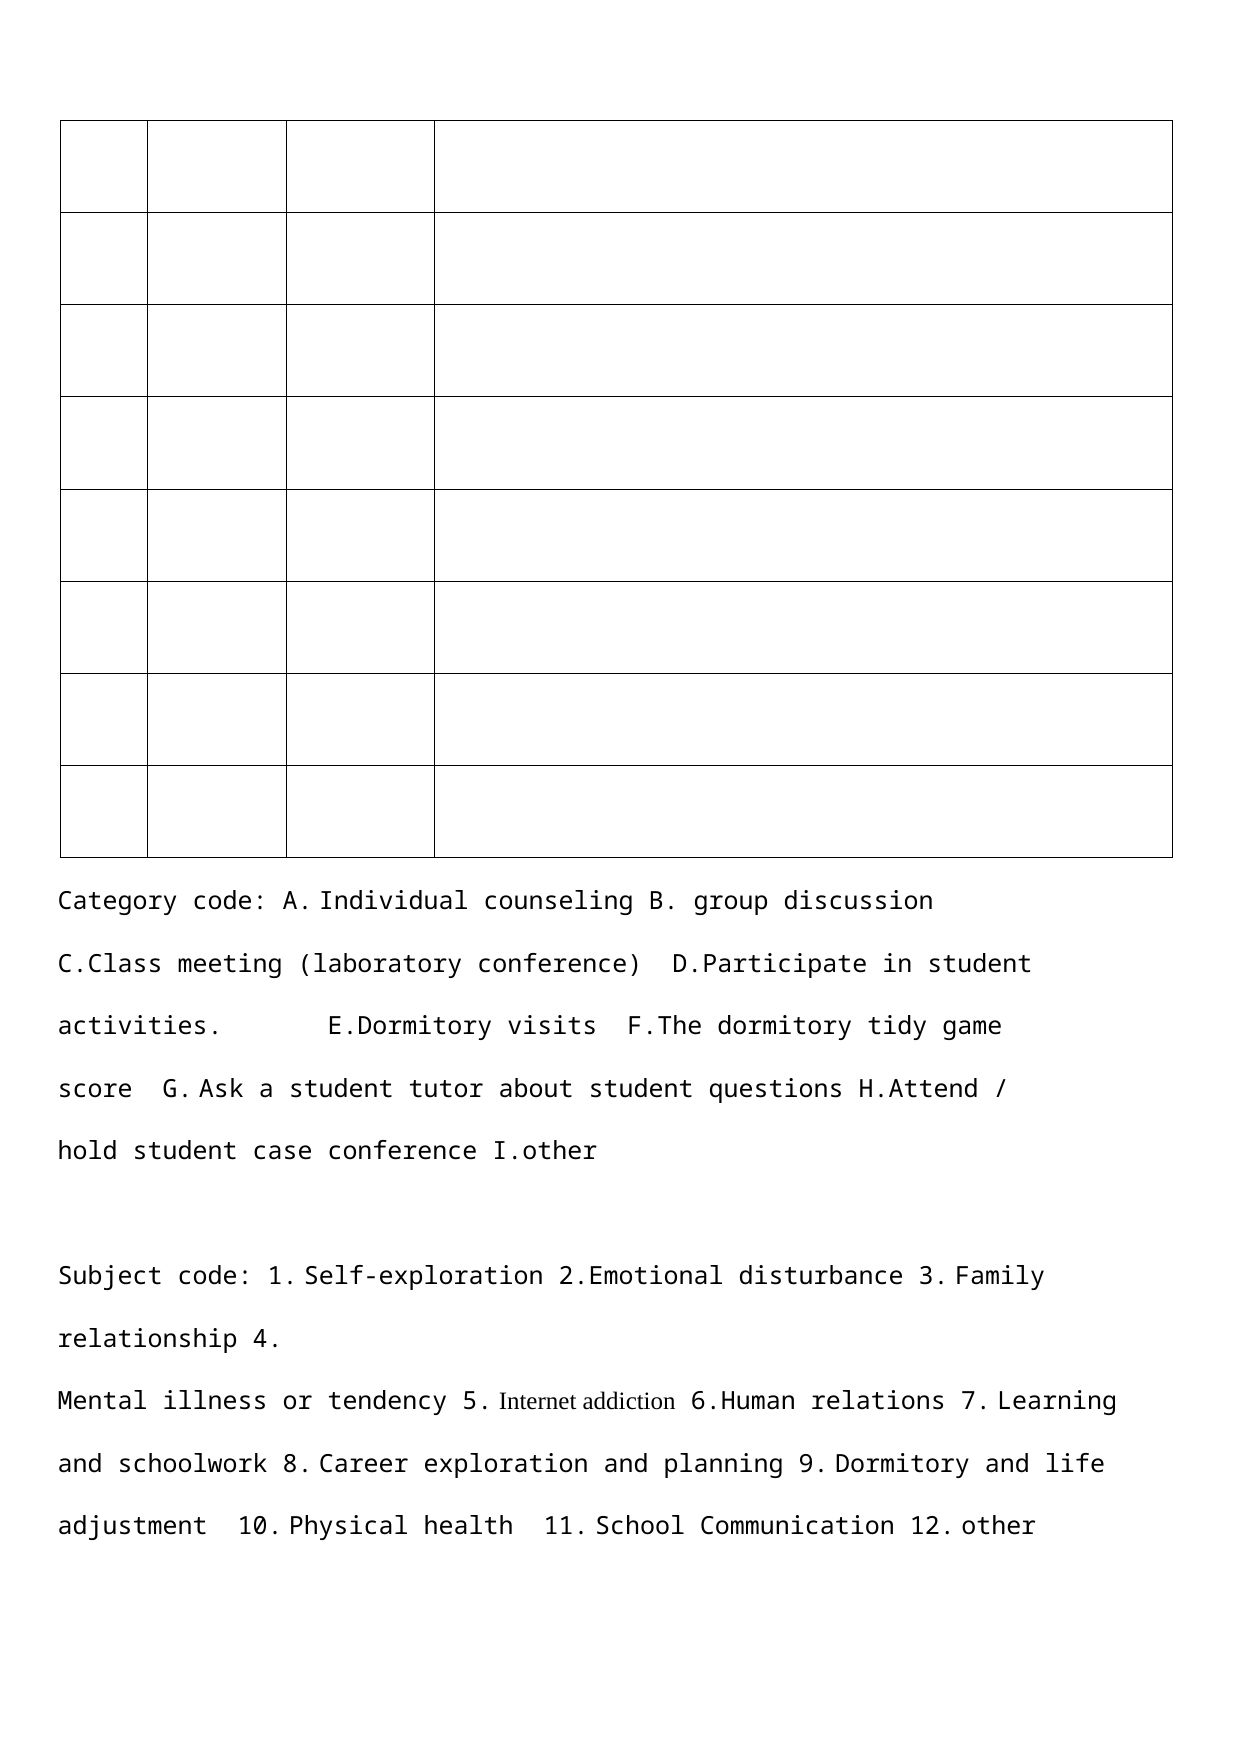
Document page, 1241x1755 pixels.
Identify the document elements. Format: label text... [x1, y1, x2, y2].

table_cell [435, 121, 1172, 212]
table_cell [61, 305, 147, 396]
table_cell [287, 582, 434, 673]
table_cell [61, 490, 147, 581]
table_cell [148, 397, 286, 488]
text C.Class meeting (laboratory conference) D.Participate in student activities. E.Dormitory visits F.The dormitory tidy game score G. Ask a student tutor about student questions H.Attend / hold student case conference I.other [57, 921, 1053, 1171]
table_cell [287, 213, 434, 304]
table_cell [61, 213, 147, 304]
table_cell [287, 766, 434, 857]
table_cell [435, 213, 1172, 304]
table_cell [148, 121, 286, 212]
table_cell [287, 121, 434, 212]
table_cell [287, 397, 434, 488]
table_cell [61, 121, 147, 212]
table_cell [287, 674, 434, 765]
table_cell [435, 582, 1172, 673]
table_cell [61, 397, 147, 488]
table_cell [287, 305, 434, 396]
table_cell [148, 213, 286, 304]
table_cell [435, 766, 1172, 857]
table_cell [287, 490, 434, 581]
table_cell [435, 397, 1172, 488]
text Category code: A. Individual counseling B. group discussion [57, 858, 1053, 921]
text Mental illness or tendency 5. Internet addiction 6.Human relations 7. Learning and schoolwork 8. Career exploration and planning 9. Dormitory and life adjustment 10. Physical health 11. School Communication 12. other [57, 1358, 1137, 1546]
table_cell [435, 674, 1172, 765]
table_cell [435, 305, 1172, 396]
table_cell [61, 674, 147, 765]
table_cell [148, 674, 286, 765]
text Subject code: 1. Self-exploration 2.Emotional disturbance 3. Family relationship 4. [57, 1233, 1137, 1358]
table_cell [435, 490, 1172, 581]
table_cell [148, 305, 286, 396]
table_cell [148, 766, 286, 857]
table_cell [61, 766, 147, 857]
table_cell [61, 582, 147, 673]
table_cell [148, 582, 286, 673]
table_cell [148, 490, 286, 581]
